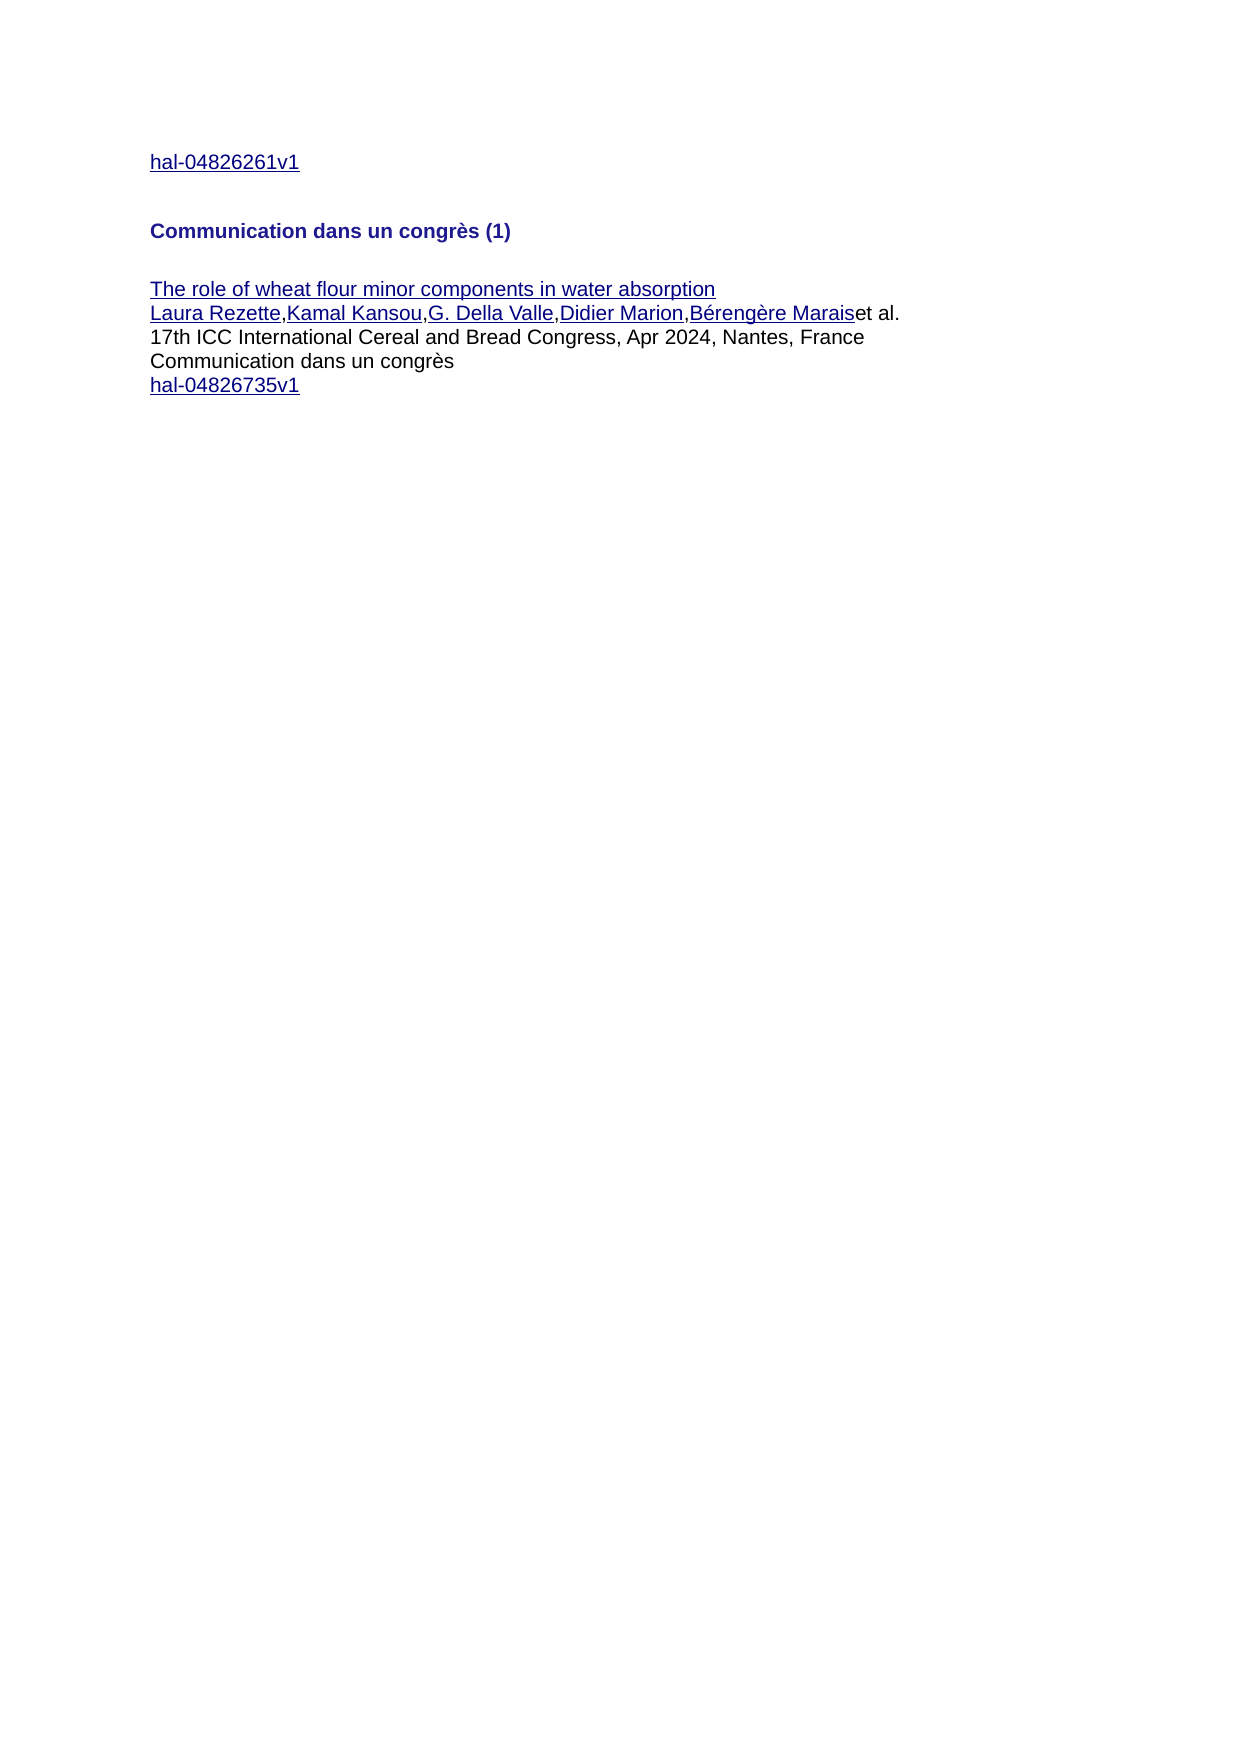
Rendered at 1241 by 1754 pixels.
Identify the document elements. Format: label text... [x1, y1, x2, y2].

subtitle Communication dans un congrès (1) [150, 219, 1090, 243]
table_header The role of wheat flour minor components in water absorption Laura Rezette,Kamal Kansou,G. Della Valle,Didier Marion,Bérengère Maraiset al. 17th ICC International Cereal and Bread Congress, Apr 2024, Nantes, France Communication dans un congrès hal-04826735v1 [150, 277, 1090, 397]
table_cell hal-04826261v1 [150, 150, 1090, 174]
